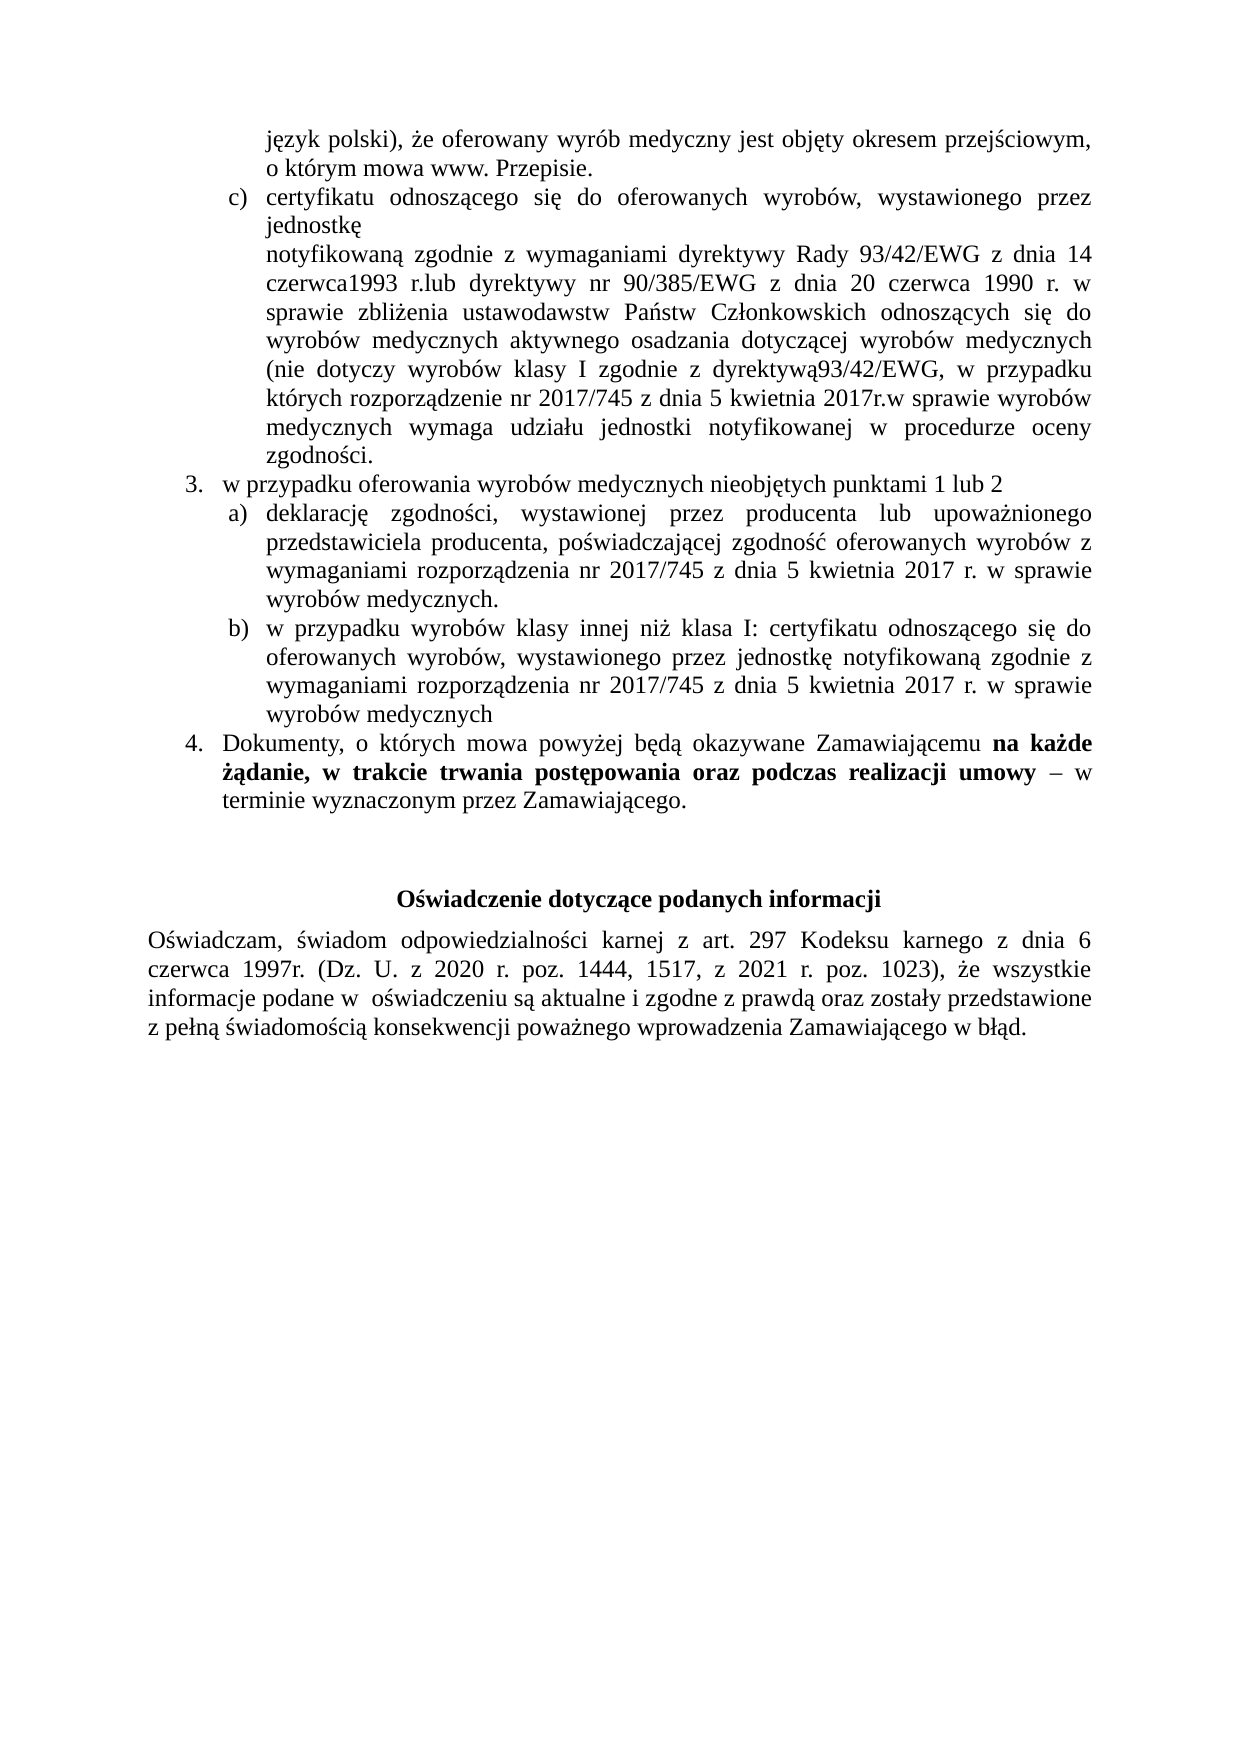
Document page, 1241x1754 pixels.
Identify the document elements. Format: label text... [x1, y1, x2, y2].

text Oświadczenie dotyczące podanych informacji [185, 884, 1092, 913]
list certyfikatu odnoszącego się do oferowanych wyrobów, wystawionego przez jednostkę notyfikowaną zgodnie z wymaganiami dyrektywy Rady 93/42/EWG z dnia 14 czerwca1993 r.lub dyrektywy nr 90/385/EWG z dnia 20 czerwca 1990 r. w sprawie zbliżenia ustawodawstw Państw Członkowskich odnoszących się do wyrobów medycznych aktywnego osadzania dotyczącej wyrobów medycznych (nie dotyczy wyrobów klasy I zgodnie z dyrektywą93/42/EWG, w przypadku których rozporządzenie nr 2017/745 z dnia 5 kwietnia 2017r.w sprawie wyrobów medycznych wymaga udziału jednostki notyfikowanej w procedurze oceny zgodności. [228, 182, 1092, 469]
list w przypadku oferowania wyrobów medycznych nieobjętych punktami 1 lub 2 [185, 469, 1092, 498]
text Oświadczam, świadom odpowiedzialności karnej z art. 297 Kodeksu karnego z dnia 6 czerwca 1997r. (Dz. U. z 2020 r. poz. 1444, 1517, z 2021 r. poz. 1023), że wszystkie informacje podane w oświadczeniu są aktualne i zgodne z prawdą oraz zostały przedstawione z pełną świadomością konsekwencji poważnego wprowadzenia Zamawiającego w błąd. [148, 925, 1092, 1040]
list w przypadku wyrobów klasy innej niż klasa I: certyfikatu odnoszącego się do oferowanych wyrobów, wystawionego przez jednostkę notyfikowaną zgodnie z wymaganiami rozporządzenia nr 2017/745 z dnia 5 kwietnia 2017 r. w sprawie wyrobów medycznych [228, 613, 1092, 728]
list język polski), że oferowany wyrób medyczny jest objęty okresem przejściowym, o którym mowa www. Przepisie. [228, 124, 1092, 182]
list deklarację zgodności, wystawionej przez producenta lub upoważnionego przedstawiciela producenta, poświadczającej zgodność oferowanych wyrobów z wymaganiami rozporządzenia nr 2017/745 z dnia 5 kwietnia 2017 r. w sprawie wyrobów medycznych. [228, 498, 1092, 613]
list Dokumenty, o których mowa powyżej będą okazywane Zamawiającemu na każde żądanie, w trakcie trwania postępowania oraz podczas realizacji umowy – w terminie wyznaczonym przez Zamawiającego. [185, 728, 1092, 814]
